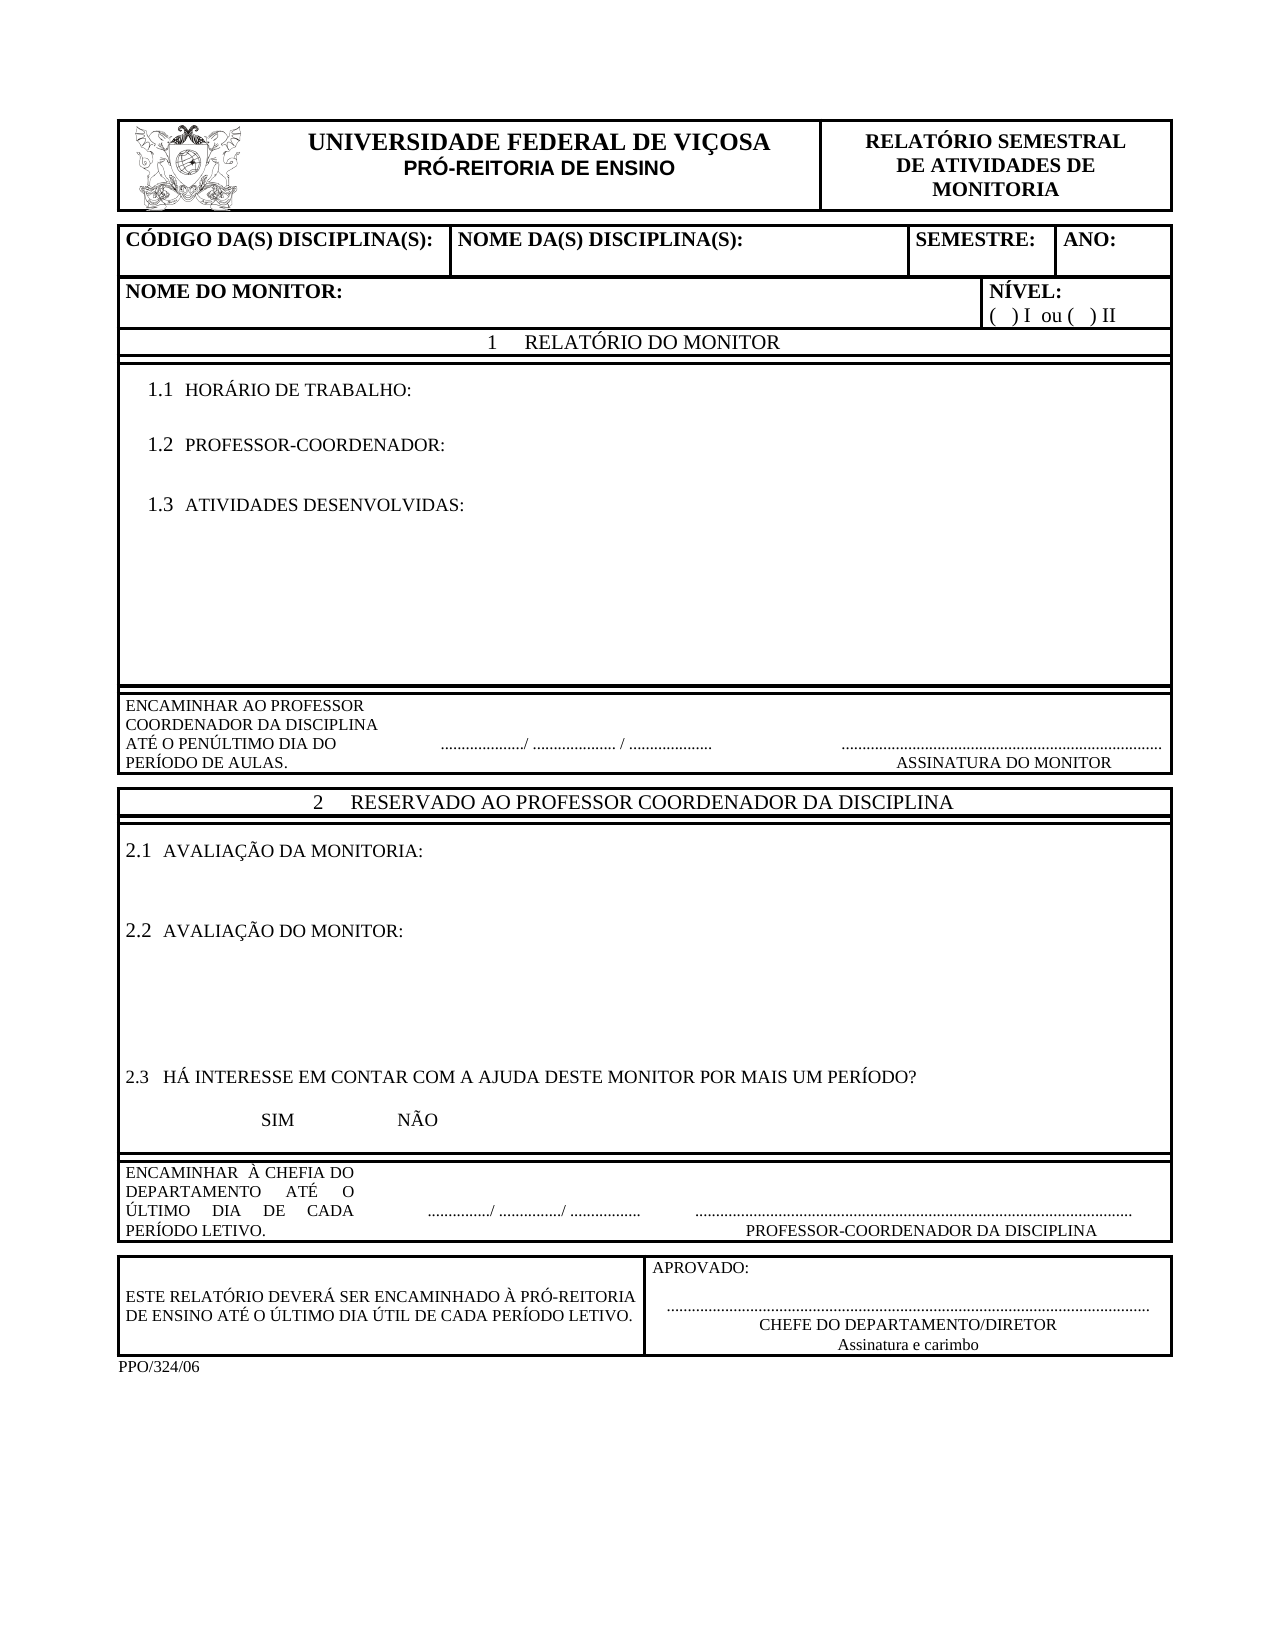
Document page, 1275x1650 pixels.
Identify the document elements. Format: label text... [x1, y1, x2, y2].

table_cell AVALIAÇÃO DO MONITOR: [120, 905, 1170, 1053]
table_header ANO: [1057, 227, 1170, 275]
table_header RELATÓRIO SEMESTRAL DE ATIVIDADES DE MONITORIA [822, 122, 1170, 209]
table_cell HORÁRIO DE TRABALHO: [120, 365, 1170, 419]
table_cell NOME DO MONITOR: [120, 279, 980, 327]
table_header CÓDIGO DA(S) DISCIPLINA(S): [120, 227, 449, 275]
table_cell [120, 1155, 1170, 1160]
table_header [120, 122, 258, 209]
table_cell PROFESSOR-COORDENADOR: [120, 419, 1170, 479]
table_cell HÁ INTERESSE EM CONTAR COM A AJUDA DESTE MONITOR POR MAIS UM PERÍODO? SIM NÃO [120, 1053, 1170, 1152]
table_header APROVADO: .................................................................................................................... CHEFE DO DEPARTAMENTO/DIRETOR Assinatura e carimbo [646, 1258, 1170, 1353]
table_header NOME DA(S) DISCIPLINA(S): [452, 227, 907, 275]
table_cell ATIVIDADES DESENVOLVIDAS: [120, 479, 1170, 684]
table_cell AVALIAÇÃO DA MONITORIA: [120, 825, 1170, 905]
table_cell ENCAMINHAR À CHEFIA DO DEPARTAMENTO ATÉ O ÚLTIMO DIA DE CADA PERÍODO LETIVO. [120, 1163, 362, 1239]
table_header UNIVERSIDADE FEDERAL DE VIÇOSA PRÓ-REITORIA DE ENSINO [258, 122, 819, 209]
picture [134, 125, 242, 211]
table_header ESTE RELATÓRIO DEVERÁ SER ENCAMINHADO À PRÓ-REITORIA DE ENSINO ATÉ O ÚLTIMO DIA ÚTIL DE CADA PERÍODO LETIVO. [120, 1258, 643, 1353]
table_cell [120, 688, 1170, 692]
table_header RESERVADO AO PROFESSOR COORDENADOR DA DISCIPLINA [120, 790, 1170, 814]
table_cell [120, 818, 1170, 822]
text PPO/324/06 [118, 1357, 1157, 1376]
table_cell ENCAMINHAR AO PROFESSOR COORDENADOR DA DISCIPLINA ATÉ O PENÚLTIMO DIA DO ..................../ .................... / .................... ............................................................................. PERÍODO DE AULAS. ASSINATURA DO MONITOR [120, 695, 1170, 772]
table_header SEMESTRE: [910, 227, 1054, 275]
table_cell NÍVEL: ( ) I ou ( ) II [983, 279, 1170, 327]
table_cell [120, 357, 1170, 362]
table_cell .............../ .............../ ................. ......................................................................................................... PROFESSOR-COORDENADOR DA DISCIPLINA [362, 1163, 1170, 1239]
table_cell RELATÓRIO DO MONITOR [120, 330, 1170, 354]
